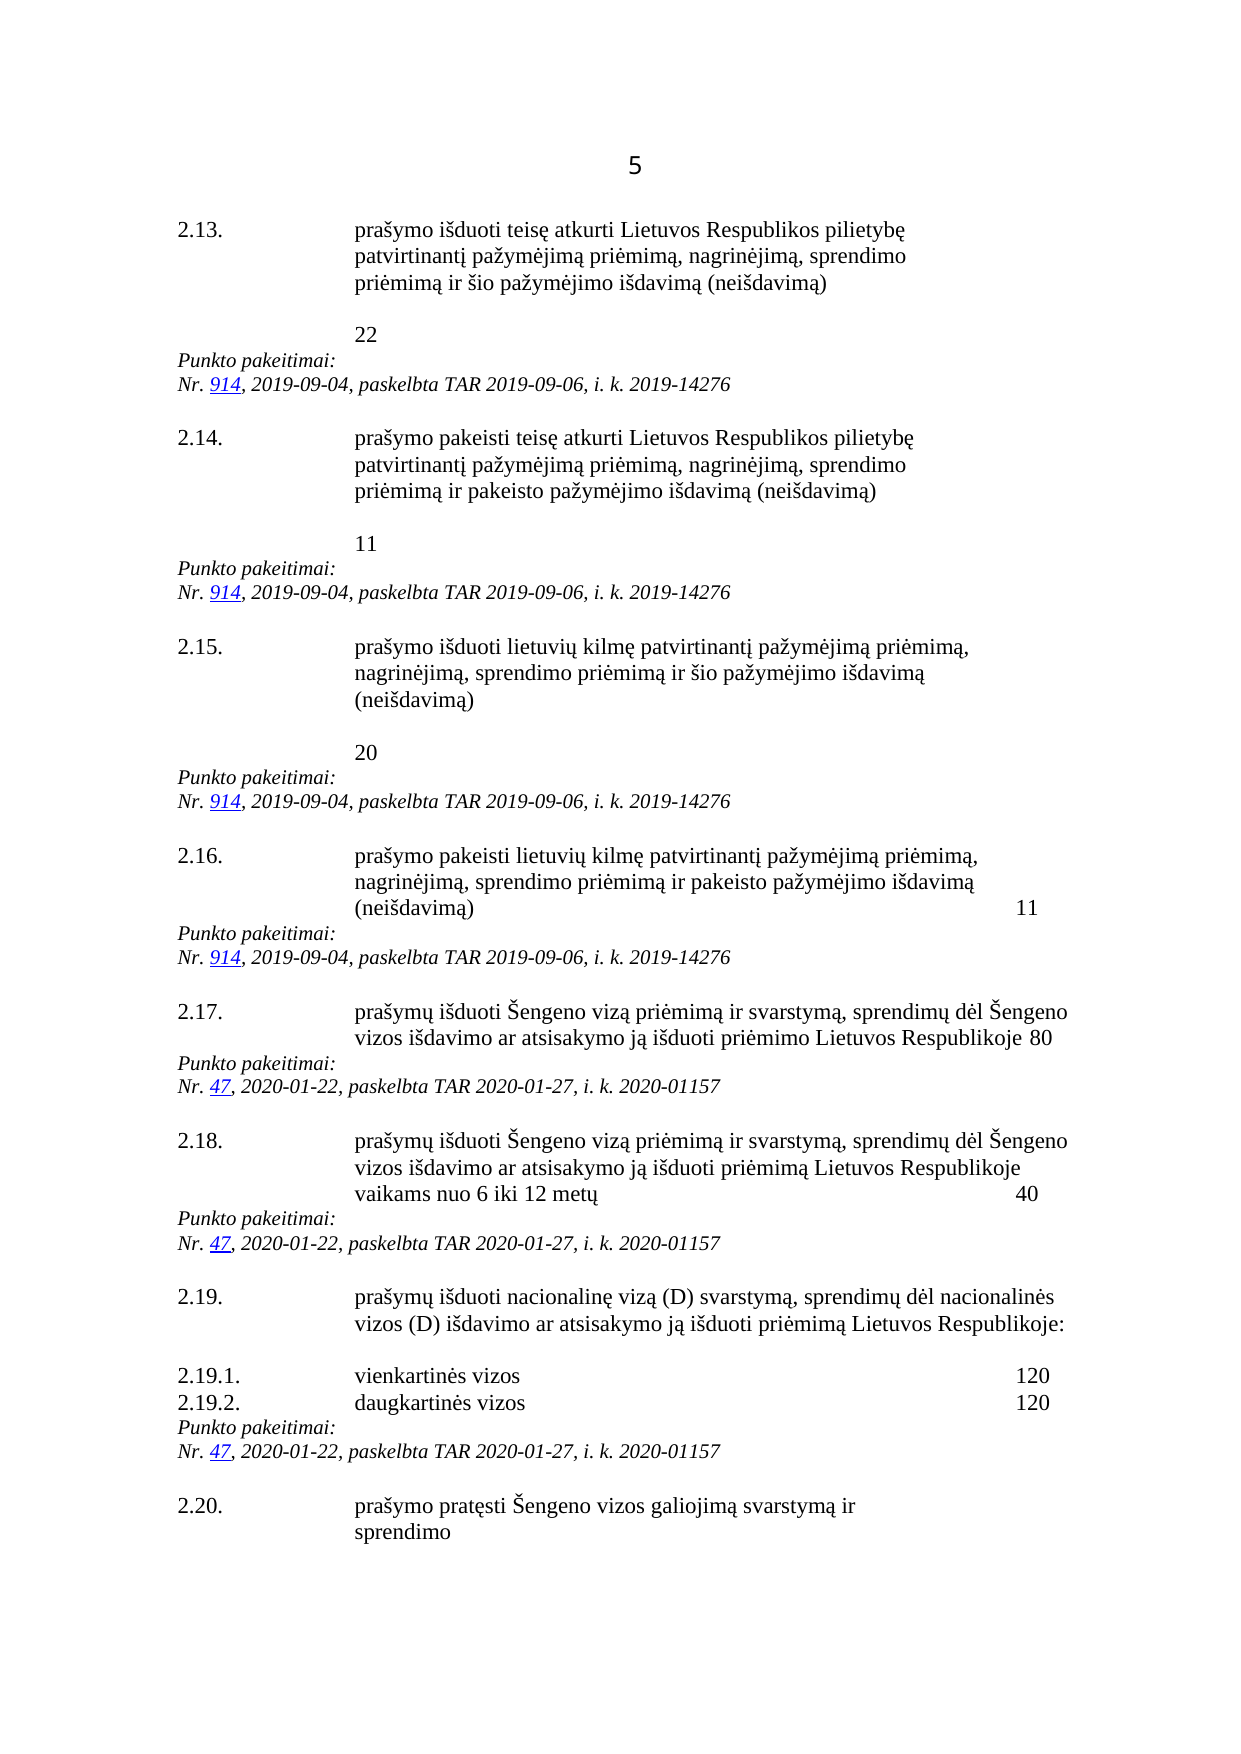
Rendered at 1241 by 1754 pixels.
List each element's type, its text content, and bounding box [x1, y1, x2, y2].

text Punkto pakeitimai: [177, 921, 1093, 945]
text 2.17. prašymų išduoti Šengeno vizą priėmimą ir svarstymą, sprendimų dėl Šengeno vizos išdavimo ar atsisakymo ją išduoti priėmimo Lietuvos Respublikoje 80 [177, 998, 1093, 1050]
text Punkto pakeitimai: [177, 556, 1093, 580]
text 2.13. prašymo išduoti teisę atkurti Lietuvos Respublikos pilietybę patvirtinantį pažymėjimą priėmimą, nagrinėjimą, sprendimo priėmimą ir šio pažymėjimo išdavimą (neišdavimą) 22 [177, 216, 960, 348]
text 2.18. prašymų išduoti Šengeno vizą priėmimą ir svarstymą, sprendimų dėl Šengeno vizos išdavimo ar atsisakymo ją išduoti priėmimą Lietuvos Respublikoje vaikams nuo 6 iki 12 metų 40 [177, 1127, 1093, 1206]
text 2.15. prašymo išduoti lietuvių kilmę patvirtinantį pažymėjimą priėmimą, nagrinėjimą, sprendimo priėmimą ir šio pažymėjimo išdavimą (neišdavimą) 20 [177, 633, 989, 765]
text 2.14. prašymo pakeisti teisę atkurti Lietuvos Respublikos pilietybę patvirtinantį pažymėjimą priėmimą, nagrinėjimą, sprendimo priėmimą ir pakeisto pažymėjimo išdavimą (neišdavimą) 11 [177, 424, 974, 556]
text 2.20. prašymo pratęsti Šengeno vizos galiojimą svarstymą ir sprendimo [177, 1492, 945, 1544]
text Nr. 47, 2020-01-22, paskelbta TAR 2020-01-27, i. k. 2020-01157 [177, 1230, 1093, 1254]
text Punkto pakeitimai: [177, 1206, 1093, 1230]
text Nr. 914, 2019-09-04, paskelbta TAR 2019-09-06, i. k. 2019-14276 [177, 580, 1093, 604]
text 2.19. prašymų išduoti nacionalinę vizą (D) svarstymą, sprendimų dėl nacionalinės vizos (D) išdavimo ar atsisakymo ją išduoti priėmimą Lietuvos Respublikoje: [177, 1283, 1093, 1362]
text Nr. 47, 2020-01-22, paskelbta TAR 2020-01-27, i. k. 2020-01157 [177, 1074, 1093, 1098]
text Punkto pakeitimai: [177, 1415, 1093, 1439]
text 2.16. prašymo pakeisti lietuvių kilmę patvirtinantį pažymėjimą priėmimą, nagrinėjimą, sprendimo priėmimą ir pakeisto pažymėjimo išdavimą (neišdavimą) 11 [177, 842, 1093, 921]
text Nr. 914, 2019-09-04, paskelbta TAR 2019-09-06, i. k. 2019-14276 [177, 945, 1093, 969]
text Nr. 914, 2019-09-04, paskelbta TAR 2019-09-06, i. k. 2019-14276 [177, 789, 1093, 813]
text 2.19.1. vienkartinės vizos 120 [177, 1362, 1093, 1389]
text 2.19.2. daugkartinės vizos 120 [177, 1389, 1093, 1415]
text Punkto pakeitimai: [177, 765, 1093, 789]
text Punkto pakeitimai: [177, 1050, 1093, 1074]
text Punkto pakeitimai: [177, 348, 1093, 372]
text Nr. 914, 2019-09-04, paskelbta TAR 2019-09-06, i. k. 2019-14276 [177, 372, 1093, 396]
text Nr. 47, 2020-01-22, paskelbta TAR 2020-01-27, i. k. 2020-01157 [177, 1439, 1093, 1463]
